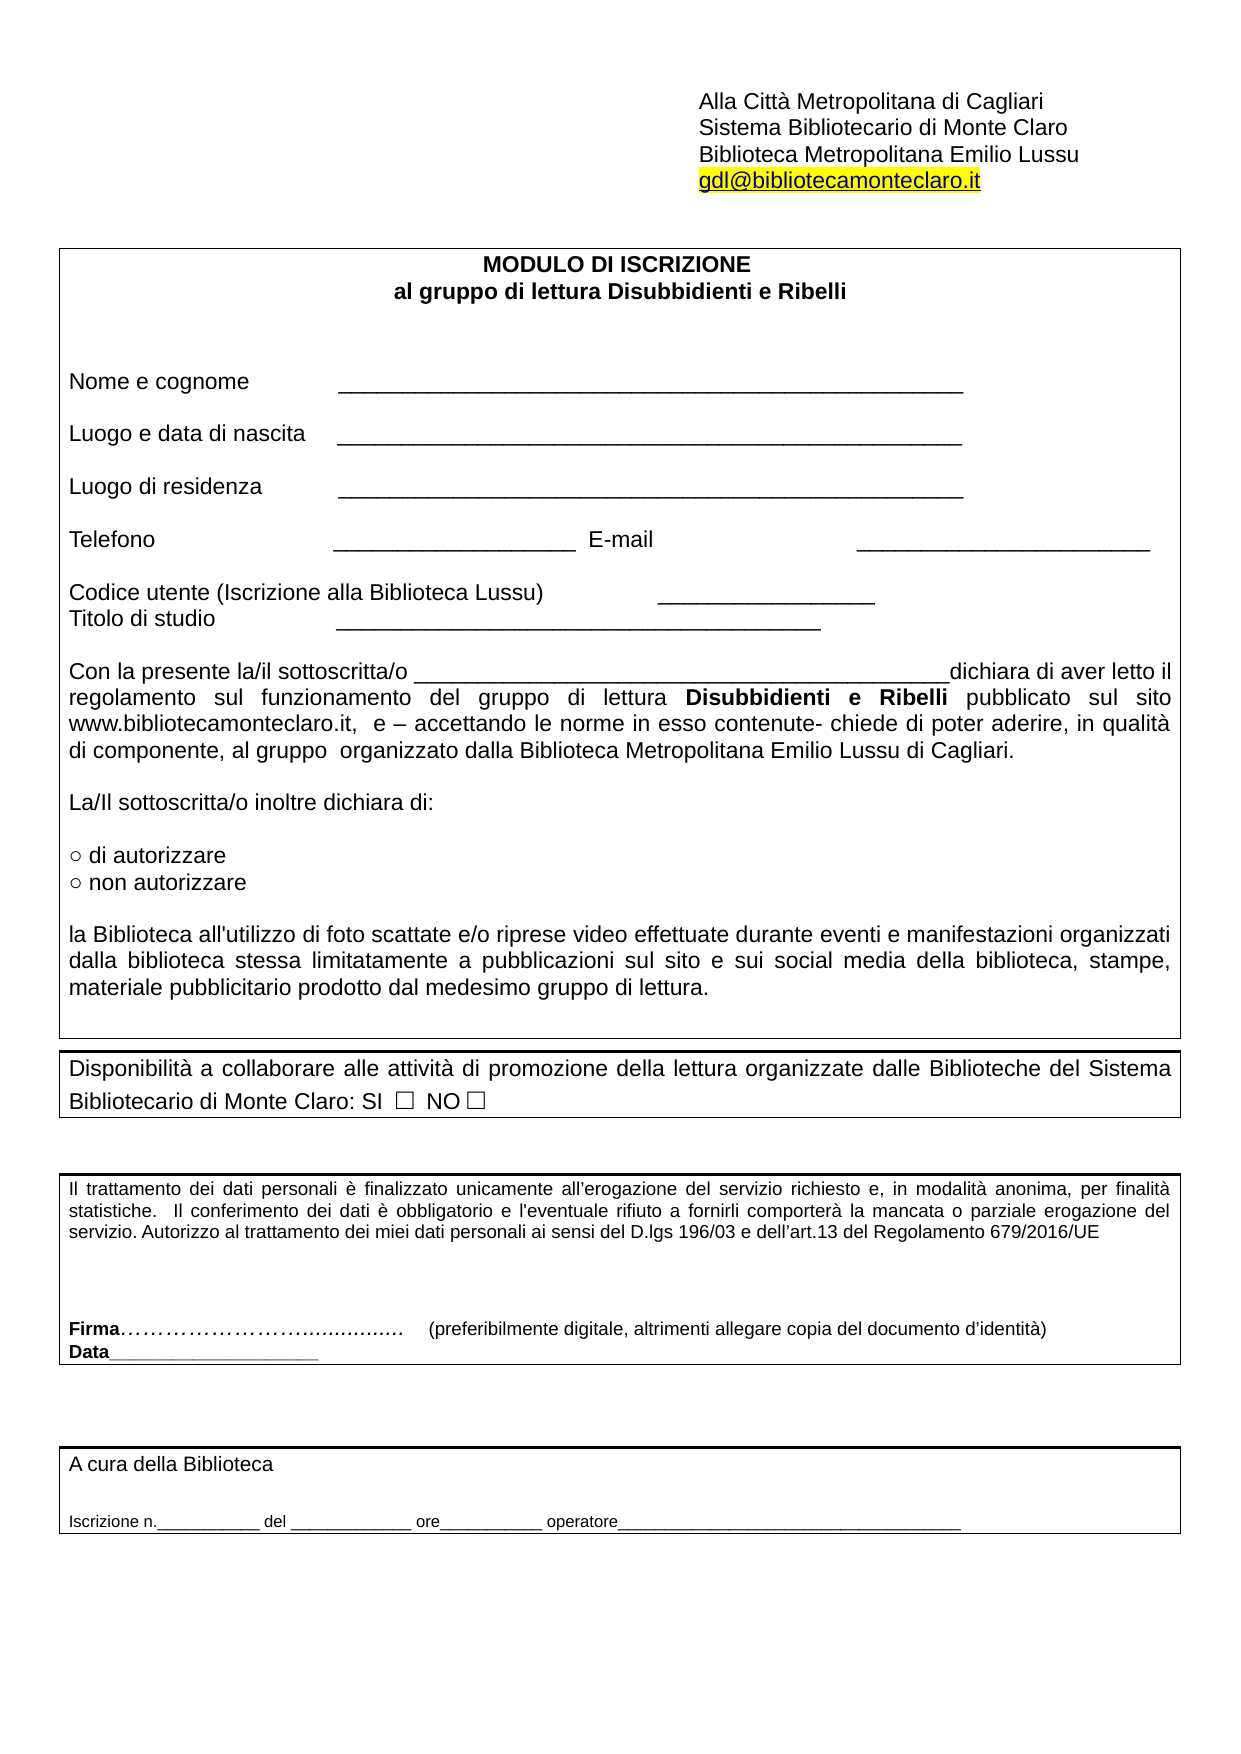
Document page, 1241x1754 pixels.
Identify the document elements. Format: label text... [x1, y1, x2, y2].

text Codice utente (Iscrizione alla Biblioteca Lussu) _________________ [60, 575, 1180, 602]
table_header Alla Città Metropolitana di Cagliari Sistema Bibliotecario di Monte Claro Biblioteca Metropolitana Emilio Lussu gdl@bibliotecamonteclaro.it [699, 88, 1179, 248]
table_header [59, 88, 698, 248]
text Nome e cognome _________________________________________________ [60, 364, 1180, 394]
text Disponibilità a collaborare alle attività di promozione della lettura organizzate dalle Biblioteche del Sistema Bibliotecario di Monte Claro: SI □ NO □ [60, 1053, 1180, 1117]
text ○ non autorizzare [60, 865, 1180, 895]
text Titolo di studio ______________________________________ [60, 602, 1180, 631]
text Luogo di residenza _________________________________________________ [60, 470, 1180, 499]
text la Biblioteca all'utilizzo di foto scattate e/o riprese video effettuate durante eventi e manifestazioni organizzati dalla biblioteca stessa limitatamente a pubblicazioni sul sito e sui social media della biblioteca, stampe, materiale pubblicitario prodotto dal medesimo gruppo di lettura. [60, 918, 1180, 1038]
text al gruppo di lettura Disubbidienti e Ribelli [60, 275, 1180, 304]
text ○ di autorizzare [60, 839, 1180, 865]
text Telefono ___________________ E-mail _______________________ [60, 523, 1180, 552]
text Luogo e data di nascita _________________________________________________ [60, 417, 1180, 447]
text A cura della Biblioteca [60, 1449, 1180, 1475]
text Iscrizione n.___________ del _____________ ore___________ operatore_____________________________________ [60, 1509, 1180, 1533]
text Con la presente la/il sottoscritta/o __________________________________________dichiara di aver letto il regolamento sul funzionamento del gruppo di lettura Disubbidienti e Ribelli pubblicato sul sito www.bibliotecamonteclaro.it, e – accettando le norme in esso contenute- chiede di poter aderire, in qualità di componente, al gruppo organizzato dalla Biblioteca Metropolitana Emilio Lussu di Cagliari. [60, 654, 1180, 763]
text Firma……………………................ (preferibilmente digitale, altrimenti allegare copia del documento d’identità) Data____________________ [60, 1311, 1180, 1364]
text MODULO DI ISCRIZIONE [60, 249, 1180, 275]
text La/Il sottoscritta/o inoltre dichiara di: [60, 786, 1180, 816]
text Il trattamento dei dati personali è finalizzato unicamente all’erogazione del servizio richiesto e, in modalità anonima, per finalità statistiche. Il conferimento dei dati è obbligatorio e l'eventuale rifiuto a fornirli comporterà la mancata o parziale erogazione del servizio. Autorizzo al trattamento dei miei dati personali ai sensi del D.lgs 196/03 e dell’art.13 del Regolamento 679/2016/UE [60, 1176, 1180, 1243]
